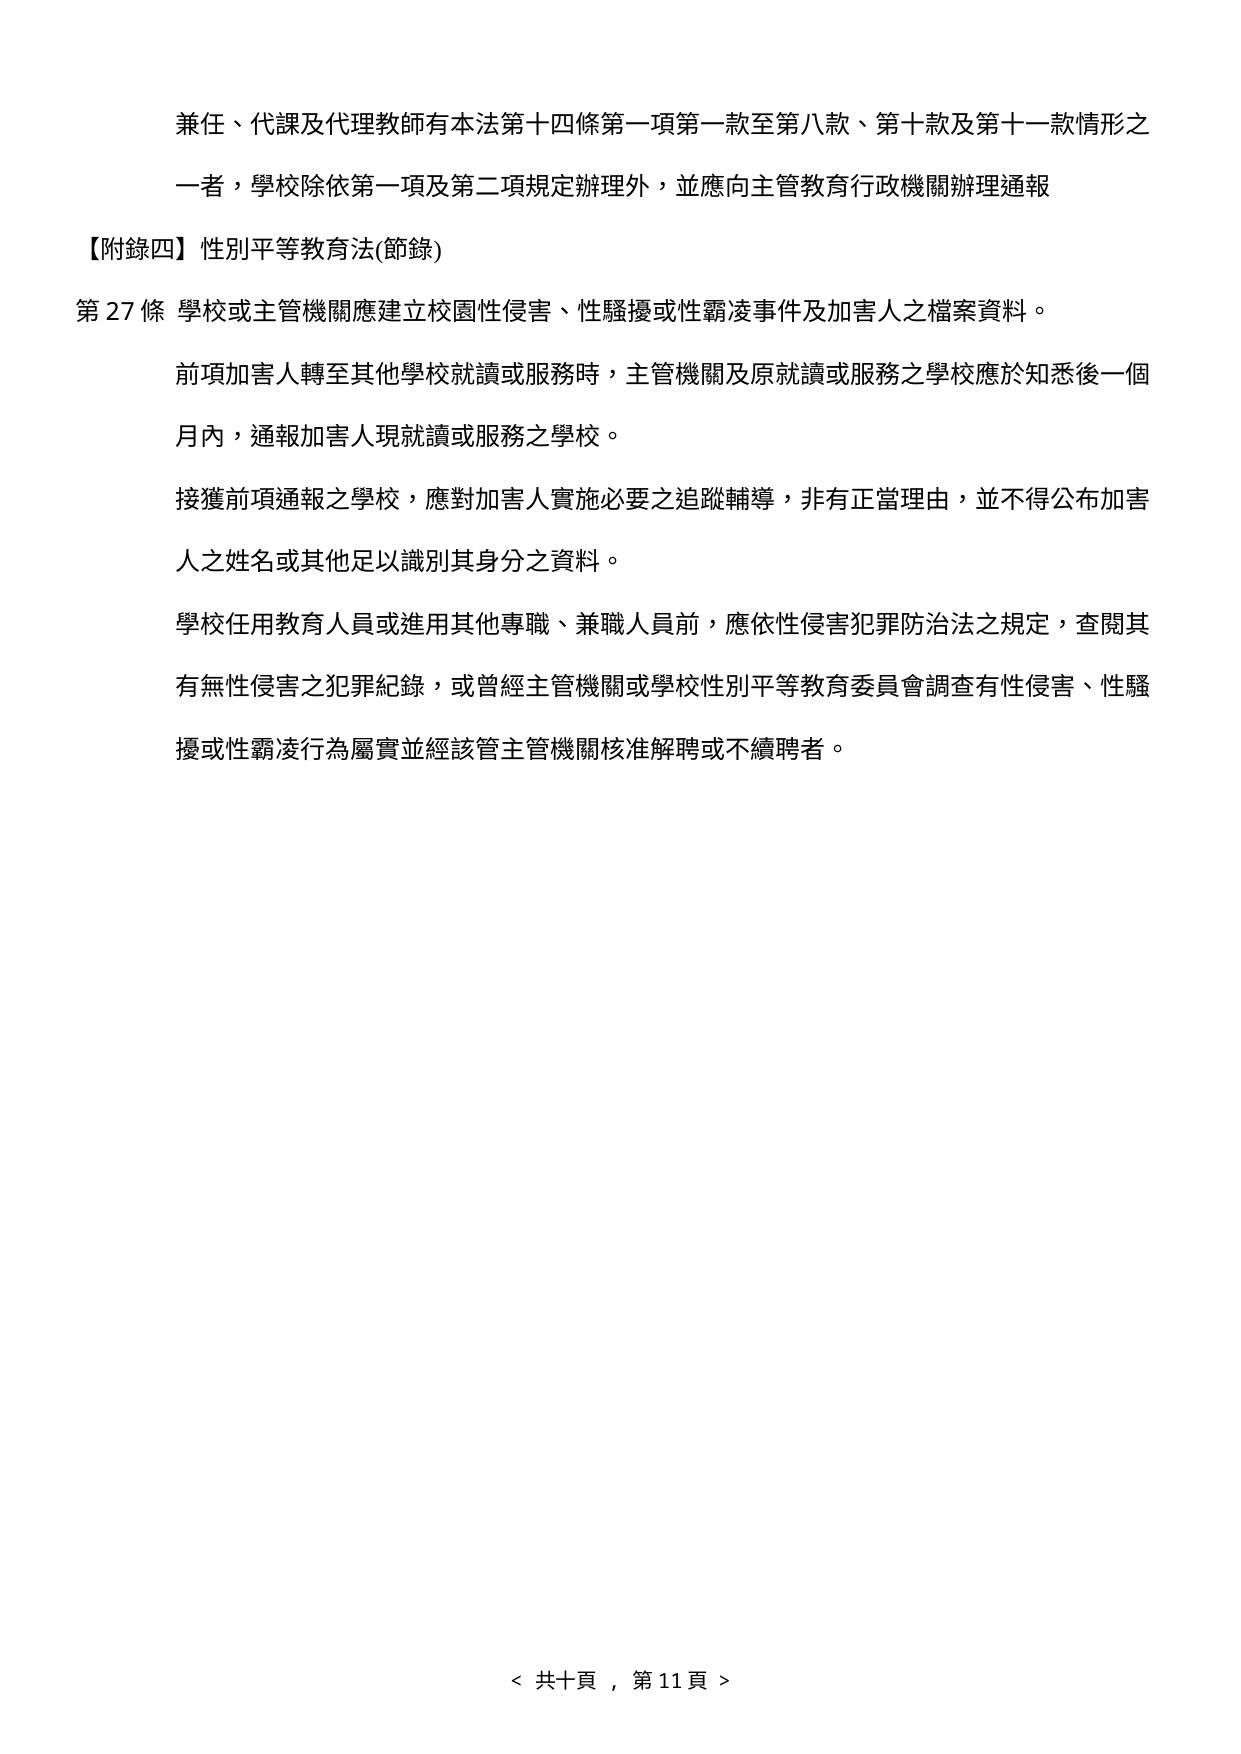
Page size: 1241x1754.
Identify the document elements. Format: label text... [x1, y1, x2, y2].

text 兼任、代課及代理教師有本法第十四條第一項第一款至第八款、第十款及第十一款情形之一者，學校除依第一項及第二項規定辦理外，並應向主管教育行政機關辦理通報 [75, 81, 1165, 206]
text 第27條 學校或主管機關應建立校園性侵害、性騷擾或性霸凌事件及加害人之檔案資料。 前項加害人轉至其他學校就讀或服務時，主管機關及原就讀或服務之學校應於知悉後一個月內，通報加害人現就讀或服務之學校。 接獲前項通報之學校，應對加害人實施必要之追蹤輔導，非有正當理由，並不得公布加害人之姓名或其他足以識別其身分之資料。 學校任用教育人員或進用其他專職、兼職人員前，應依性侵害犯罪防治法之規定，查閱其有無性侵害之犯罪紀錄，或曾經主管機關或學校性別平等教育委員會調查有性侵害、性騷擾或性霸凌行為屬實並經該管主管機關核准解聘或不續聘者。 [75, 268, 1165, 768]
text 【附錄四】性別平等教育法(節錄) [75, 206, 1165, 268]
